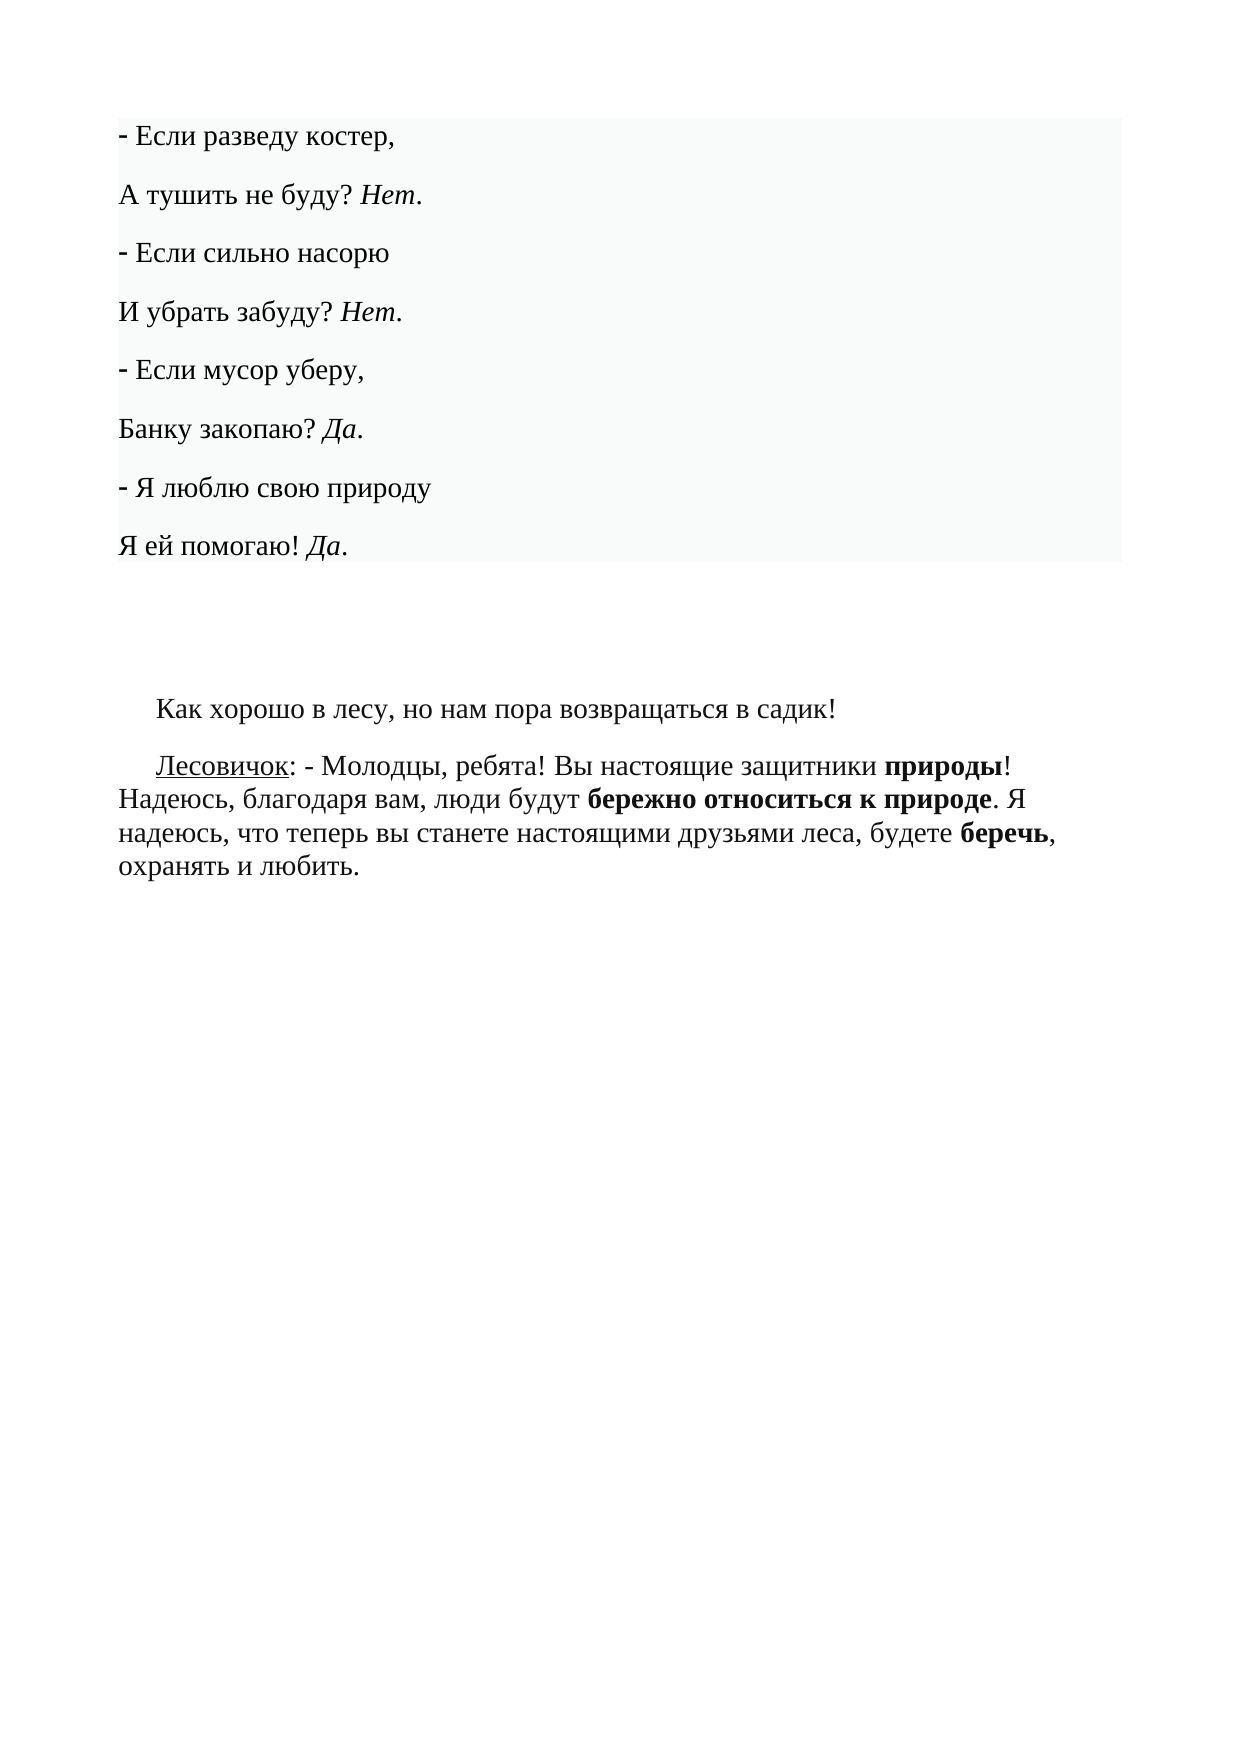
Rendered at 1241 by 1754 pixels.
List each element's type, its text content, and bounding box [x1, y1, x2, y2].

text Лесовичок: - Молодцы, ребята! Вы настоящие защитники природы! Надеюсь, благодаря вам, люди будут бережно относиться к природе. Я надеюсь, что теперь вы станете настоящими друзьями леса, будете беречь, охранять и любить. [118, 748, 1122, 882]
text Как хорошо в лесу, но нам пора возвращаться в садик! [118, 691, 1122, 724]
text  Если мусор уберу, [118, 352, 1122, 386]
text А тушить не буду? Нет. [118, 177, 1122, 210]
text Банку закопаю? Да. [118, 411, 1122, 445]
text  Я люблю свою природу [118, 470, 1122, 503]
text  Если разведу костер, [118, 118, 1122, 152]
text Я ей помогаю! Да. [118, 528, 1122, 562]
text  Если сильно насорю [118, 235, 1122, 269]
text И убрать забуду? Нет. [118, 294, 1122, 327]
